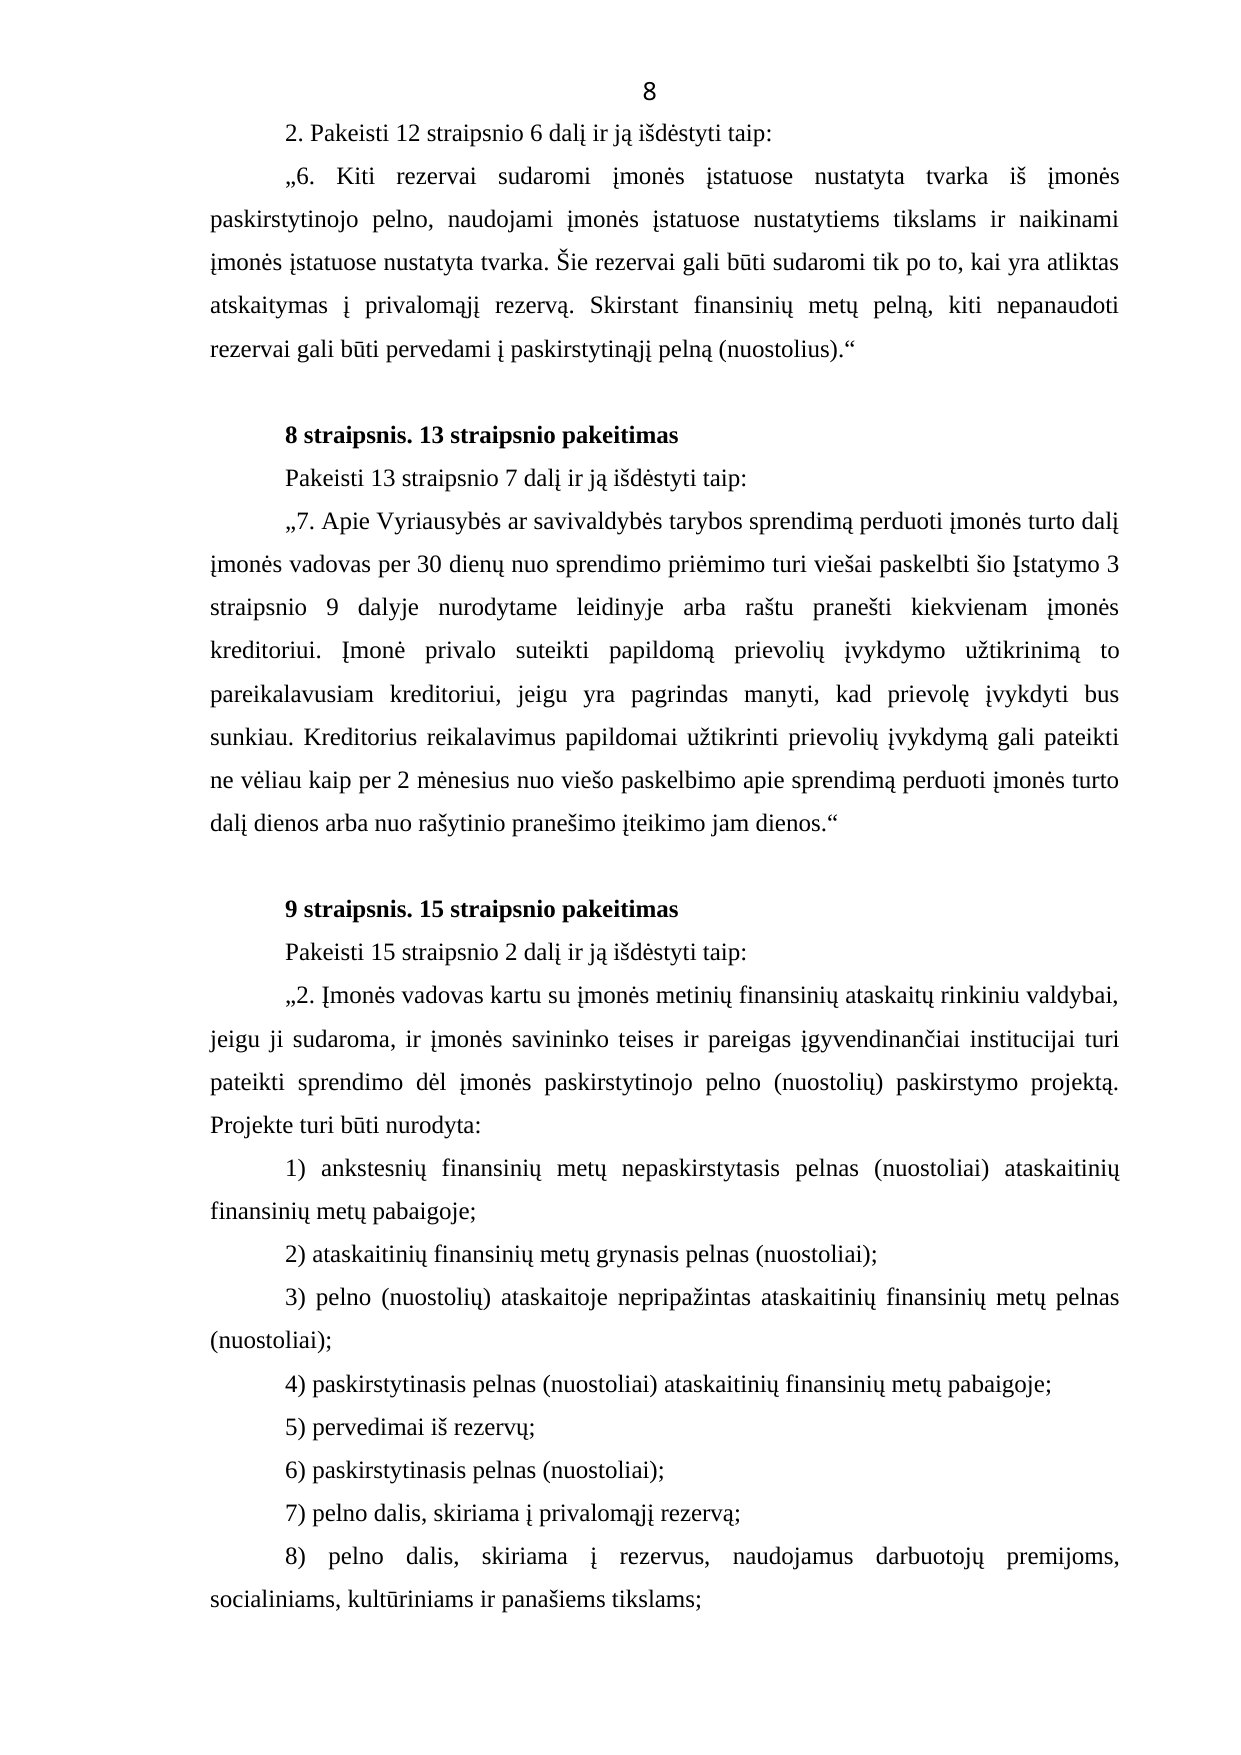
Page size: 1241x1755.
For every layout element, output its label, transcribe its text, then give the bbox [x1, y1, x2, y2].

text 2. Pakeisti 12 straipsnio 6 dalį ir ją išdėstyti taip: [210, 118, 1120, 147]
text 7) pelno dalis, skiriama į privalomąjį rezervą; [210, 1498, 1120, 1527]
text „7. Apie Vyriausybės ar savivaldybės tarybos sprendimą perduoti įmonės turto dalį įmonės vadovas per 30 dienų nuo sprendimo priėmimo turi viešai paskelbti šio Įstatymo 3 straipsnio 9 dalyje nurodytame leidinyje arba raštu pranešti kiekvienam įmonės kreditoriui. Įmonė privalo suteikti papildomą prievolių įvykdymo užtikrinimą to pareikalavusiam kreditoriui, jeigu yra pagrindas manyti, kad prievolę įvykdyti bus sunkiau. Kreditorius reikalavimus papildomai užtikrinti prievolių įvykdymą gali pateikti ne vėliau kaip per 2 mėnesius nuo viešo paskelbimo apie sprendimą perduoti įmonės turto dalį dienos arba nuo rašytinio pranešimo įteikimo jam dienos.“ [210, 506, 1120, 837]
text 4) paskirstytinasis pelnas (nuostoliai) ataskaitinių finansinių metų pabaigoje; [210, 1369, 1120, 1397]
text 1) ankstesnių finansinių metų nepaskirstytasis pelnas (nuostoliai) ataskaitinių finansinių metų pabaigoje; [210, 1153, 1120, 1225]
text 8) pelno dalis, skiriama į rezervus, naudojamus darbuotojų premijoms, socialiniams, kultūriniams ir panašiems tikslams; [210, 1541, 1120, 1613]
text 3) pelno (nuostolių) ataskaitoje nepripažintas ataskaitinių finansinių metų pelnas (nuostoliai); [210, 1282, 1120, 1354]
text „2. Įmonės vadovas kartu su įmonės metinių finansinių ataskaitų rinkiniu valdybai, jeigu ji sudaroma, ir įmonės savininko teises ir pareigas įgyvendinančiai institucijai turi pateikti sprendimo dėl įmonės paskirstytinojo pelno (nuostolių) paskirstymo projektą. Projekte turi būti nurodyta: [210, 981, 1120, 1139]
text Pakeisti 13 straipsnio 7 dalį ir ją išdėstyti taip: [210, 463, 1120, 492]
text 6) paskirstytinasis pelnas (nuostoliai); [210, 1455, 1120, 1484]
text 2) ataskaitinių finansinių metų grynasis pelnas (nuostoliai); [210, 1239, 1120, 1268]
text Pakeisti 15 straipsnio 2 dalį ir ją išdėstyti taip: [210, 937, 1120, 966]
text 8 straipsnis. 13 straipsnio pakeitimas [210, 420, 1120, 449]
text 5) pervedimai iš rezervų; [210, 1412, 1120, 1441]
text 9 straipsnis. 15 straipsnio pakeitimas [210, 894, 1120, 923]
text „6. Kiti rezervai sudaromi įmonės įstatuose nustatyta tvarka iš įmonės paskirstytinojo pelno, naudojami įmonės įstatuose nustatytiems tikslams ir naikinami įmonės įstatuose nustatyta tvarka. Šie rezervai gali būti sudaromi tik po to, kai yra atliktas atskaitymas į privalomąjį rezervą. Skirstant finansinių metų pelną, kiti nepanaudoti rezervai gali būti pervedami į paskirstytinąjį pelną (nuostolius).“ [210, 161, 1120, 362]
